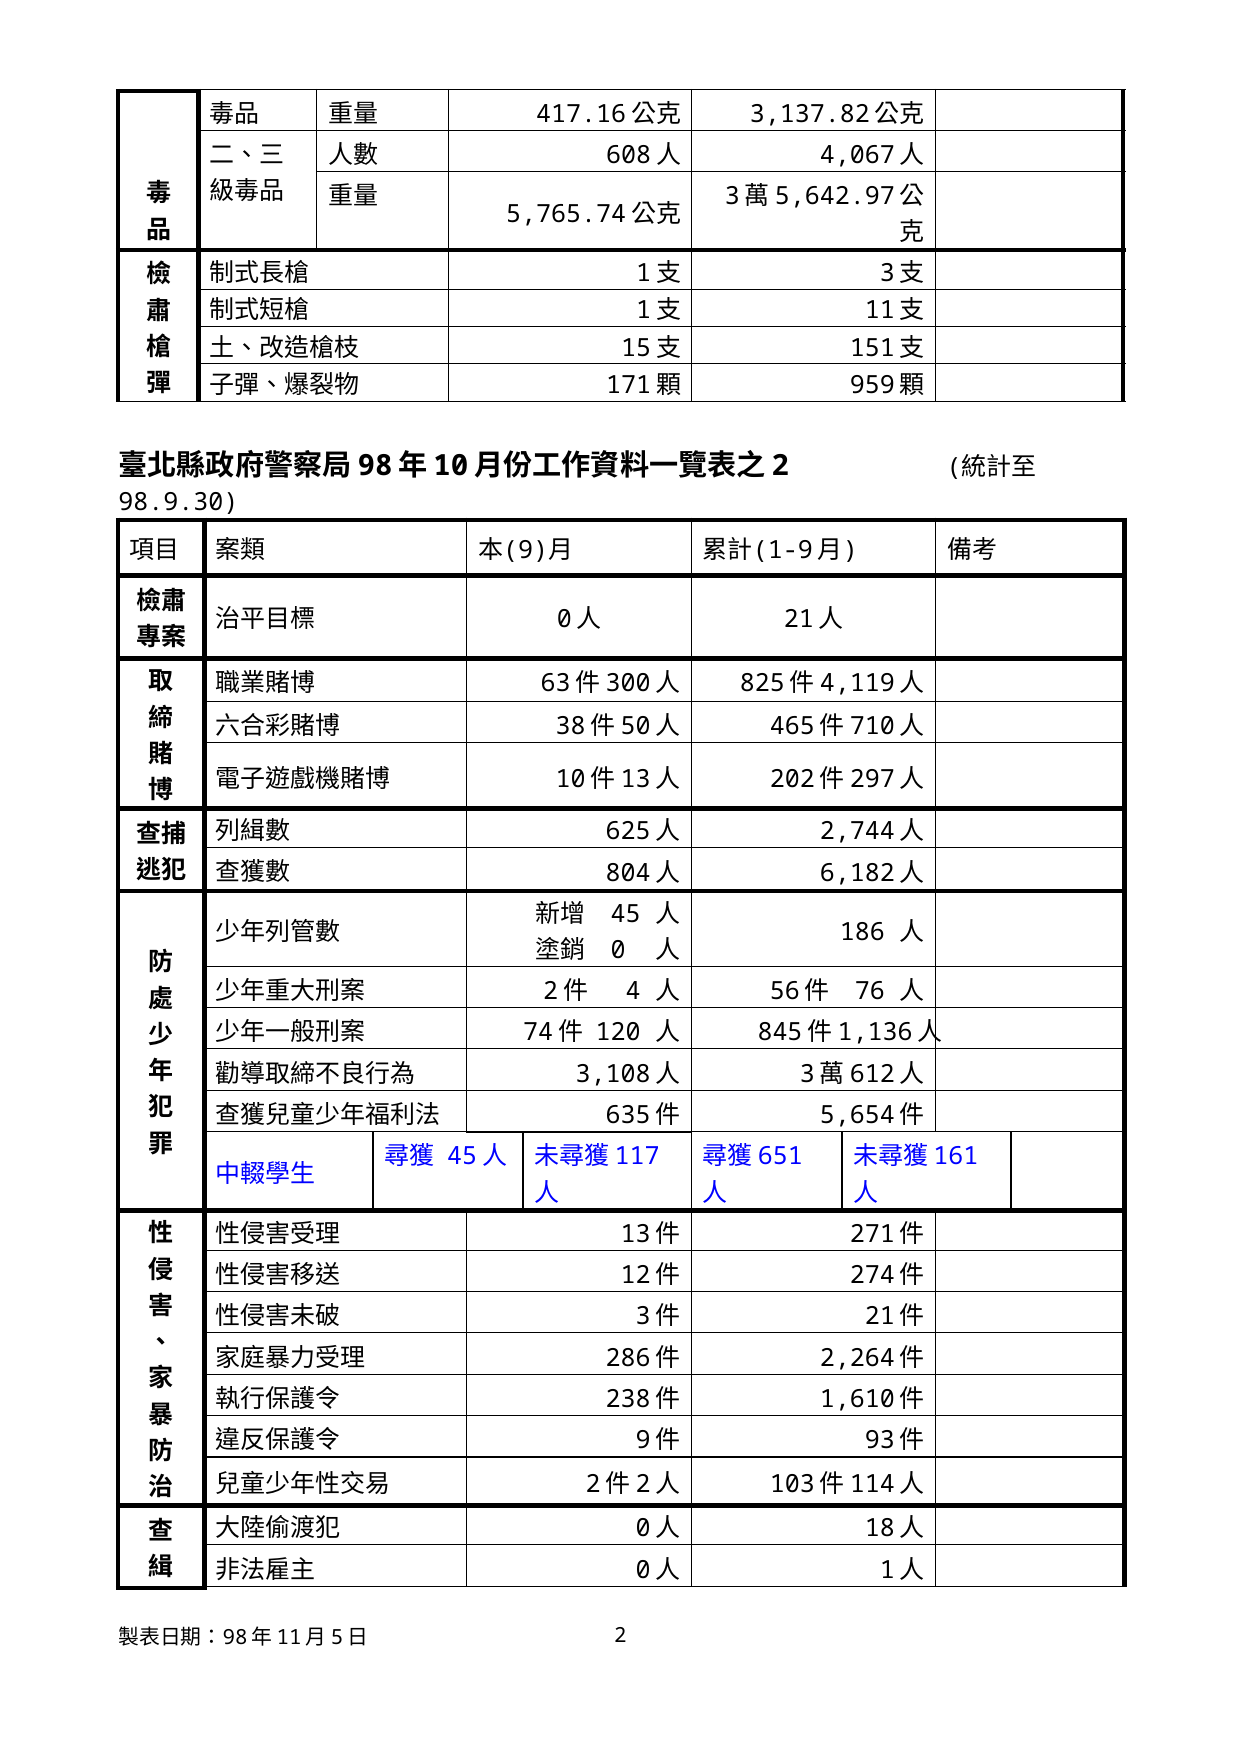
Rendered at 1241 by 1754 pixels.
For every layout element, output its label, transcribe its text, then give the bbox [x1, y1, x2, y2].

table_cell 238件 [467, 1375, 691, 1415]
table_cell 465件710人 [692, 702, 935, 742]
table_cell 尋獲651人 [692, 1132, 841, 1208]
table_cell 違反保護令 [207, 1416, 466, 1456]
table_cell 625人 [467, 811, 691, 847]
table_cell 0人 [467, 1545, 691, 1586]
table_cell 少年列管數 [207, 893, 466, 966]
table_cell 5,765.74公克 [449, 172, 691, 248]
table_cell 治平目標 [207, 578, 466, 656]
table_cell 制式短槍 [201, 290, 448, 326]
table_cell [936, 743, 1122, 806]
table_cell 10件13人 [467, 743, 691, 806]
text 臺北縣政府警察局98年10月份工作資料一覽表之2 (統計至98.9.30) [118, 441, 1122, 518]
table_cell 二、三級毒品 [201, 131, 316, 248]
table_cell 查獲數 [207, 848, 466, 888]
table_cell 93件 [692, 1416, 935, 1456]
table_cell 103件114人 [692, 1458, 935, 1503]
table_cell 防處少年犯罪 [120, 893, 202, 1208]
table_cell 列緝數 [207, 811, 466, 847]
table_cell 171顆 [449, 364, 691, 401]
table_cell 271件 [692, 1213, 935, 1249]
table_cell 電子遊戲機賭博 [207, 743, 466, 806]
table_header 備考 [936, 522, 1122, 573]
table_cell 取締賭博 [120, 661, 202, 806]
table_cell 286件 [467, 1333, 691, 1374]
table_cell 1,610件 [692, 1375, 935, 1415]
table_cell 15支 [449, 327, 691, 363]
table_cell 3,108人 [467, 1049, 691, 1090]
table_cell [936, 1375, 1122, 1415]
table_cell 186 人 [692, 893, 935, 966]
table_cell [936, 364, 1121, 401]
table_cell 38件50人 [467, 702, 691, 742]
table_cell 2件2人 [467, 1458, 691, 1503]
table_cell 檢肅槍彈 [120, 252, 196, 401]
table_header 本(9)月 [467, 522, 691, 573]
table_cell 未尋獲161人 [843, 1132, 1010, 1208]
table_cell 毒品 [120, 93, 196, 248]
table_cell [936, 1458, 1122, 1503]
table_header 項目 [120, 522, 202, 573]
table_cell [936, 578, 1122, 656]
table_cell 少年重大刑案 [207, 967, 466, 1007]
table_cell 家庭暴力受理 [207, 1333, 466, 1374]
table_cell 3支 [692, 252, 935, 289]
table_cell 職業賭博 [207, 661, 466, 701]
table_cell 202件297人 [692, 743, 935, 806]
table_cell 3件 [467, 1292, 691, 1332]
table_cell 9件 [467, 1416, 691, 1456]
table_cell 六合彩賭博 [207, 702, 466, 742]
table_cell [936, 893, 1122, 966]
table_cell 56件 76 人 [692, 967, 935, 1007]
table_cell 檢肅專案 [120, 578, 202, 656]
table_header 累計(1-9月) [692, 522, 935, 573]
table_cell [936, 1508, 1122, 1544]
table_cell 新增 45 人 塗銷 0 人 [467, 893, 691, 966]
table_cell 1支 [449, 252, 691, 289]
table_cell [936, 290, 1121, 326]
table_cell [936, 1251, 1122, 1291]
table_cell 兒童少年性交易 [207, 1458, 466, 1503]
table_cell 274件 [692, 1251, 935, 1291]
table_cell 尋獲 45人 [374, 1132, 522, 1208]
table_cell 2,744人 [692, 811, 935, 847]
table_cell 執行保護令 [207, 1375, 466, 1415]
table_cell 非法雇主 [207, 1545, 466, 1586]
table_cell 21件 [692, 1292, 935, 1332]
table_cell 少年一般刑案 [207, 1008, 466, 1048]
table_cell 查獲兒童少年福利法 [207, 1091, 466, 1131]
table_cell [936, 327, 1121, 363]
table_cell [936, 1049, 1122, 1090]
table_cell 毒品 [201, 90, 316, 129]
table_cell 人數 [317, 131, 448, 171]
table_cell 608人 [449, 131, 691, 171]
table_cell [1012, 1132, 1122, 1208]
table_cell 3,137.82公克 [692, 90, 935, 129]
table_cell 中輟學生 [207, 1132, 372, 1208]
table_cell 制式長槍 [201, 252, 448, 289]
table_cell 性侵害移送 [207, 1251, 466, 1291]
table_cell 2件 4 人 [467, 967, 691, 1007]
table_cell [936, 252, 1121, 289]
table_cell 未尋獲117人 [524, 1133, 691, 1208]
table_cell 63件300人 [467, 661, 691, 701]
table_cell 417.16公克 [449, 90, 691, 129]
table_cell 1支 [449, 290, 691, 326]
table_cell [936, 1416, 1122, 1456]
table_cell [936, 90, 1121, 129]
table_cell [936, 1091, 1122, 1131]
table_cell [936, 702, 1122, 742]
table_cell 0人 [467, 578, 691, 656]
table_cell [936, 967, 1122, 1007]
table_cell [936, 848, 1122, 888]
table_cell 13件 [467, 1213, 691, 1249]
table_cell 959顆 [692, 364, 935, 401]
table_cell 查捕逃犯 [120, 811, 202, 888]
table_cell 6,182人 [692, 848, 935, 888]
table_cell 845件1,136人 [692, 1008, 935, 1048]
table_cell 大陸偷渡犯 [207, 1508, 466, 1544]
table_cell 12件 [467, 1251, 691, 1291]
table_cell 635件 [467, 1091, 691, 1131]
table_cell 勸導取締不良行為 [207, 1049, 466, 1090]
table_cell 151支 [692, 327, 935, 363]
table_cell [936, 131, 1121, 171]
table_cell 21人 [692, 578, 935, 656]
table_cell [936, 1008, 1122, 1048]
table_cell 子彈、爆裂物 [201, 364, 448, 401]
table_cell 土、改造槍枝 [201, 327, 448, 363]
table_cell 1人 [692, 1545, 935, 1586]
table_cell [936, 1333, 1122, 1374]
table_cell [936, 1292, 1122, 1332]
table_cell 查緝大陸偷渡犯 [120, 1508, 202, 1586]
table_cell 性侵害受理 [207, 1213, 466, 1249]
table_cell 804人 [467, 848, 691, 888]
table_cell [936, 1545, 1122, 1586]
table_cell 4,067人 [692, 131, 935, 171]
table_cell 重量 [317, 172, 448, 248]
table_cell 3萬5,642.97公克 [692, 172, 935, 248]
table_cell 74件 120 人 [467, 1008, 691, 1048]
table_cell 重量 [317, 90, 448, 129]
table_cell 11支 [692, 290, 935, 326]
table_cell 性侵害未破 [207, 1292, 466, 1332]
table_cell 2,264件 [692, 1333, 935, 1374]
table_cell 3萬612人 [692, 1049, 935, 1090]
table_cell 5,654件 [692, 1091, 935, 1131]
table_cell 825件4,119人 [692, 661, 935, 701]
table_cell [936, 1213, 1122, 1249]
table_cell 18人 [692, 1508, 935, 1544]
table_cell 性侵害、家暴防治 [120, 1213, 202, 1503]
table_cell [936, 661, 1122, 701]
table_cell [936, 172, 1121, 248]
table_header 案類 [207, 522, 466, 573]
table_cell [936, 811, 1122, 847]
table_cell 0人 [467, 1508, 691, 1544]
